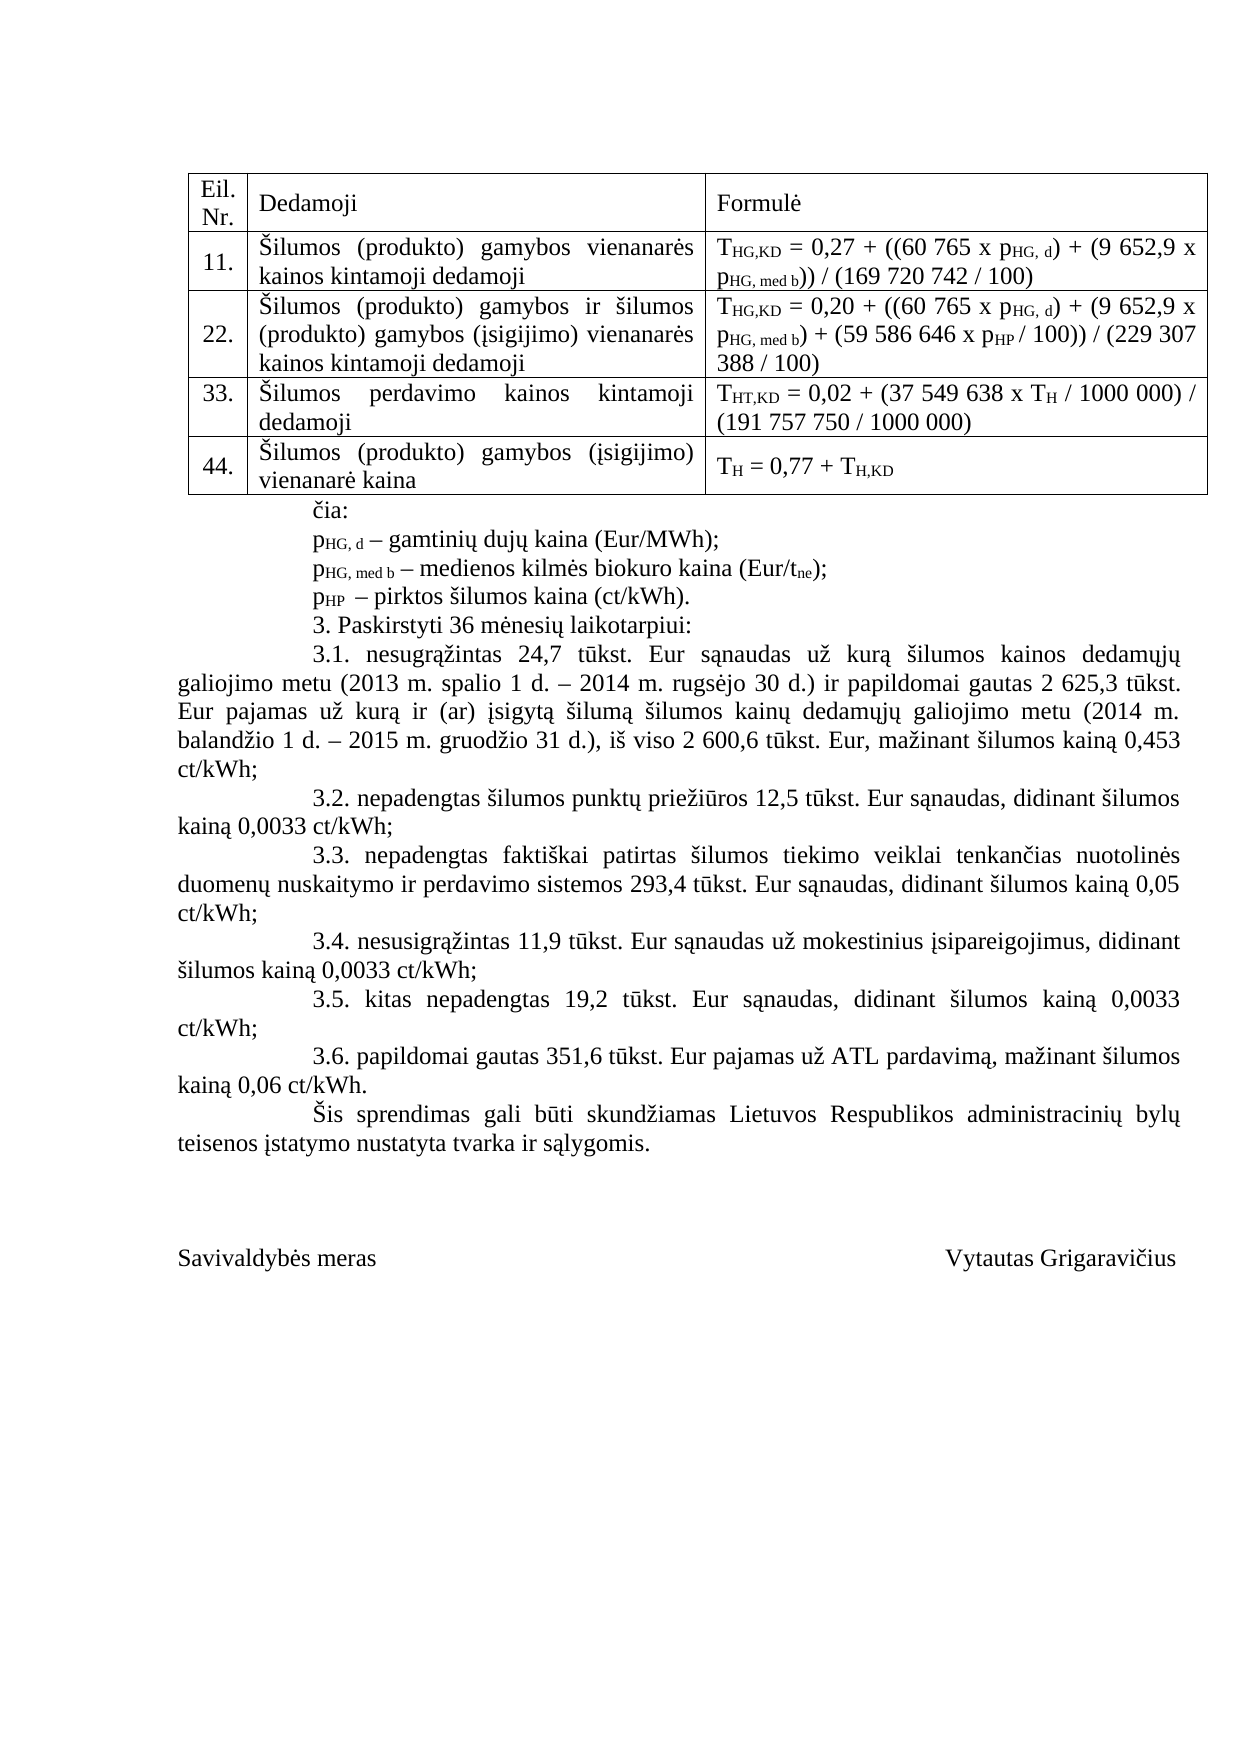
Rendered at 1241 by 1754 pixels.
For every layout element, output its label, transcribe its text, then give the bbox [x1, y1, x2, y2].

table_header Formulė [706, 174, 1207, 231]
text 3.4. nesusigrąžintas 11,9 tūkst. Eur sąnaudas už mokestinius įsipareigojimus, didinant šilumos kainą 0,0033 ct/kWh; [177, 926, 1181, 984]
text 3.5. kitas nepadengtas 19,2 tūkst. Eur sąnaudas, didinant šilumos kainą 0,0033 ct/kWh; [177, 984, 1181, 1041]
text 3.6. papildomai gautas 351,6 tūkst. Eur pajamas už ATL pardavimą, mažinant šilumos kainą 0,06 ct/kWh. [177, 1041, 1181, 1099]
table_cell THG,KD = 0,27 + ((60 765 x pHG, d) + (9 652,9 x pHG, med b)) / (169 720 742 / 100) [706, 232, 1207, 290]
table_cell 11. [189, 232, 247, 290]
table_cell 44. [189, 437, 247, 494]
table_cell Šilumos perdavimo kainos kintamoji dedamoji [248, 378, 705, 436]
text 3.3. nepadengtas faktiškai patirtas šilumos tiekimo veiklai tenkančias nuotolinės duomenų nuskaitymo ir perdavimo sistemos 293,4 tūkst. Eur sąnaudas, didinant šilumos kainą 0,05 ct/kWh; [177, 840, 1181, 926]
text Šis sprendimas gali būti skundžiamas Lietuvos Respublikos administracinių bylų teisenos įstatymo nustatyta tvarka ir sąlygomis. [177, 1099, 1181, 1156]
text pHP – pirktos šilumos kaina (ct/kWh). [177, 581, 1181, 610]
table_cell Šilumos (produkto) gamybos vienanarės kainos kintamoji dedamoji [248, 232, 705, 290]
text pHG, med b – medienos kilmės biokuro kaina (Eur/tne); [177, 553, 1181, 581]
table_cell TH = 0,77 + TH,KD [706, 437, 1207, 494]
text Savivaldybės meras Vytautas Grigaravičius [177, 1243, 1181, 1271]
table_cell THT,KD = 0,02 + (37 549 638 x TH / 1000 000) / (191 757 750 / 1000 000) [706, 378, 1207, 436]
text 3.1. nesugrąžintas 24,7 tūkst. Eur sąnaudas už kurą šilumos kainos dedamųjų galiojimo metu (2013 m. spalio 1 d. – 2014 m. rugsėjo 30 d.) ir papildomai gautas 2 625,3 tūkst. Eur pajamas už kurą ir (ar) įsigytą šilumą šilumos kainų dedamųjų galiojimo metu (2014 m. balandžio 1 d. – 2015 m. gruodžio 31 d.), iš viso 2 600,6 tūkst. Eur, mažinant šilumos kainą 0,453 ct/kWh; [177, 639, 1181, 783]
table_cell THG,KD = 0,20 + ((60 765 x pHG, d) + (9 652,9 x pHG, med b) + (59 586 646 x pHP / 100)) / (229 307 388 / 100) [706, 291, 1207, 377]
text 3.2. nepadengtas šilumos punktų priežiūros 12,5 tūkst. Eur sąnaudas, didinant šilumos kainą 0,0033 ct/kWh; [177, 783, 1181, 840]
table_header Eil. Nr. [189, 174, 247, 231]
text 3. Paskirstyti 36 mėnesių laikotarpiui: [177, 610, 1181, 639]
table_header Dedamoji [248, 174, 705, 231]
table_cell 33. [189, 378, 247, 436]
table_cell 22. [189, 291, 247, 377]
text pHG, d – gamtinių dujų kaina (Eur/MWh); [177, 524, 1181, 553]
text čia: [177, 495, 1181, 524]
table_cell Šilumos (produkto) gamybos (įsigijimo) vienanarė kaina [248, 437, 705, 494]
table_cell Šilumos (produkto) gamybos ir šilumos (produkto) gamybos (įsigijimo) vienanarės kainos kintamoji dedamoji [248, 291, 705, 377]
